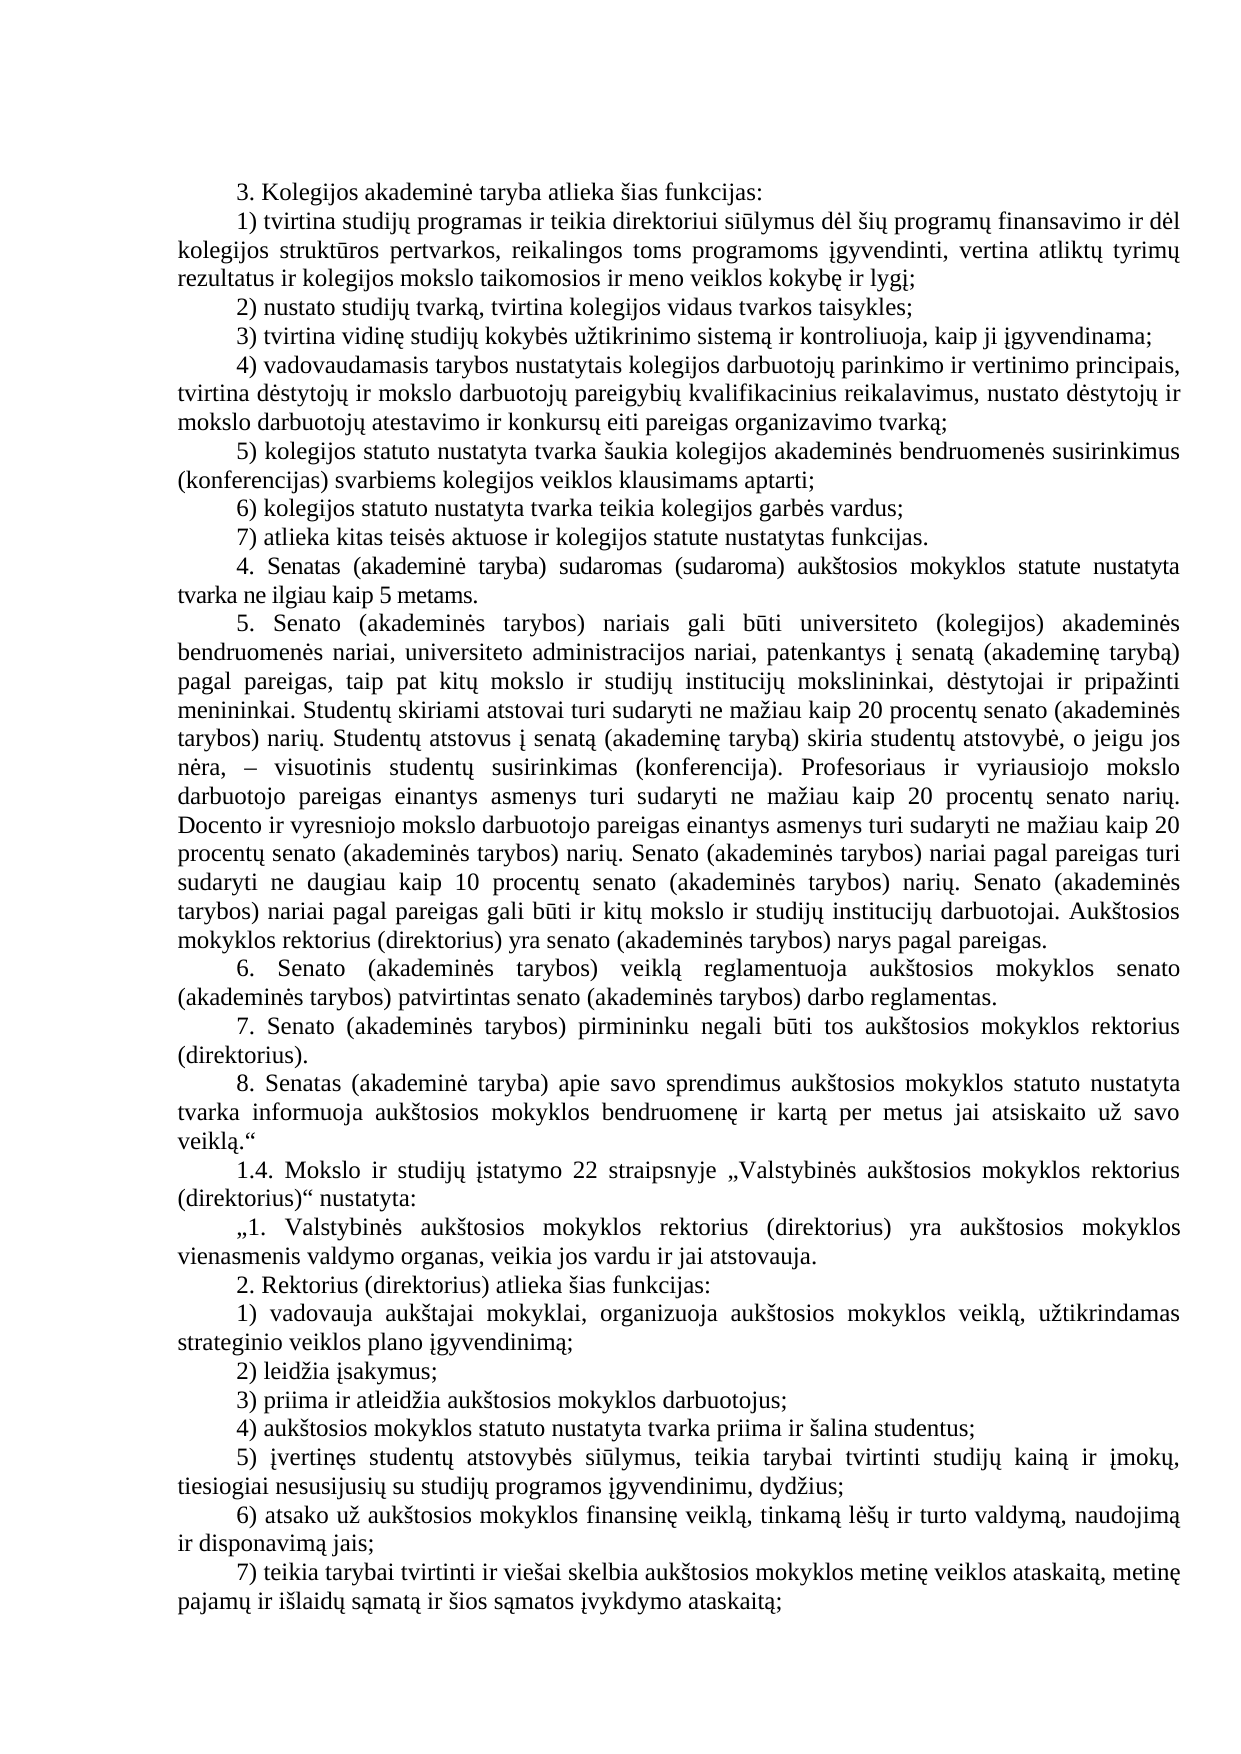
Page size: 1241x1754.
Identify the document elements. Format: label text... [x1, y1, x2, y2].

text 1.4. Mokslo ir studijų įstatymo 22 straipsnyje „Valstybinės aukštosios mokyklos rektorius (direktorius)“ nustatyta: [177, 1155, 1181, 1212]
text 3) priima ir atleidžia aukštosios mokyklos darbuotojus; [177, 1385, 1181, 1413]
text 4. Senatas (akademinė taryba) sudaromas (sudaroma) aukštosios mokyklos statute nustatyta tvarka ne ilgiau kaip 5 metams. [177, 551, 1181, 608]
text 6) kolegijos statuto nustatyta tvarka teikia kolegijos garbės vardus; [177, 493, 1181, 522]
text 7. Senato (akademinės tarybos) pirmininku negali būti tos aukštosios mokyklos rektorius (direktorius). [177, 1011, 1181, 1068]
text 3) tvirtina vidinę studijų kokybės užtikrinimo sistemą ir kontroliuoja, kaip ji įgyvendinama; [177, 321, 1181, 350]
text 4) vadovaudamasis tarybos nustatytais kolegijos darbuotojų parinkimo ir vertinimo principais, tvirtina dėstytojų ir mokslo darbuotojų pareigybių kvalifikacinius reikalavimus, nustato dėstytojų ir mokslo darbuotojų atestavimo ir konkursų eiti pareigas organizavimo tvarką; [177, 350, 1181, 436]
text 2) nustato studijų tvarką, tvirtina kolegijos vidaus tvarkos taisykles; [177, 292, 1181, 321]
text 2) leidžia įsakymus; [177, 1356, 1181, 1385]
text 3. Kolegijos akademinė taryba atlieka šias funkcijas: [177, 177, 1181, 206]
text 8. Senatas (akademinė taryba) apie savo sprendimus aukštosios mokyklos statuto nustatyta tvarka informuoja aukštosios mokyklos bendruomenę ir kartą per metus jai atsiskaito už savo veiklą.“ [177, 1068, 1181, 1155]
text 2. Rektorius (direktorius) atlieka šias funkcijas: [177, 1270, 1181, 1298]
text 5) įvertinęs studentų atstovybės siūlymus, teikia tarybai tvirtinti studijų kainą ir įmokų, tiesiogiai nesusijusių su studijų programos įgyvendinimu, dydžius; [177, 1442, 1181, 1500]
text „1. Valstybinės aukštosios mokyklos rektorius (direktorius) yra aukštosios mokyklos vienasmenis valdymo organas, veikia jos vardu ir jai atstovauja. [177, 1212, 1181, 1270]
text 7) atlieka kitas teisės aktuose ir kolegijos statute nustatytas funkcijas. [177, 522, 1181, 551]
text 1) tvirtina studijų programas ir teikia direktoriui siūlymus dėl šių programų finansavimo ir dėl kolegijos struktūros pertvarkos, reikalingos toms programoms įgyvendinti, vertina atliktų tyrimų rezultatus ir kolegijos mokslo taikomosios ir meno veiklos kokybę ir lygį; [177, 206, 1181, 292]
text 1) vadovauja aukštajai mokyklai, organizuoja aukštosios mokyklos veiklą, užtikrindamas strateginio veiklos plano įgyvendinimą; [177, 1298, 1181, 1356]
text 6) atsako už aukštosios mokyklos finansinę veiklą, tinkamą lėšų ir turto valdymą, naudojimą ir disponavimą jais; [177, 1500, 1181, 1557]
text 7) teikia tarybai tvirtinti ir viešai skelbia aukštosios mokyklos metinę veiklos ataskaitą, metinę pajamų ir išlaidų sąmatą ir šios sąmatos įvykdymo ataskaitą; [177, 1557, 1181, 1615]
text 5) kolegijos statuto nustatyta tvarka šaukia kolegijos akademinės bendruomenės susirinkimus (konferencijas) svarbiems kolegijos veiklos klausimams aptarti; [177, 436, 1181, 493]
text 6. Senato (akademinės tarybos) veiklą reglamentuoja aukštosios mokyklos senato (akademinės tarybos) patvirtintas senato (akademinės tarybos) darbo reglamentas. [177, 953, 1181, 1011]
text 5. Senato (akademinės tarybos) nariais gali būti universiteto (kolegijos) akademinės bendruomenės nariai, universiteto administracijos nariai, patenkantys į senatą (akademinę tarybą) pagal pareigas, taip pat kitų mokslo ir studijų institucijų mokslininkai, dėstytojai ir pripažinti menininkai. Studentų skiriami atstovai turi sudaryti ne mažiau kaip 20 procentų senato (akademinės tarybos) narių. Studentų atstovus į senatą (akademinę tarybą) skiria studentų atstovybė, o jeigu jos nėra, – visuotinis studentų susirinkimas (konferencija). Profesoriaus ir vyriausiojo mokslo darbuotojo pareigas einantys asmenys turi sudaryti ne mažiau kaip 20 procentų senato narių. Docento ir vyresniojo mokslo darbuotojo pareigas einantys asmenys turi sudaryti ne mažiau kaip 20 procentų senato (akademinės tarybos) narių. Senato (akademinės tarybos) nariai pagal pareigas turi sudaryti ne daugiau kaip 10 procentų senato (akademinės tarybos) narių. Senato (akademinės tarybos) nariai pagal pareigas gali būti ir kitų mokslo ir studijų institucijų darbuotojai. Aukštosios mokyklos rektorius (direktorius) yra senato (akademinės tarybos) narys pagal pareigas. [177, 608, 1181, 953]
text 4) aukštosios mokyklos statuto nustatyta tvarka priima ir šalina studentus; [177, 1413, 1181, 1442]
